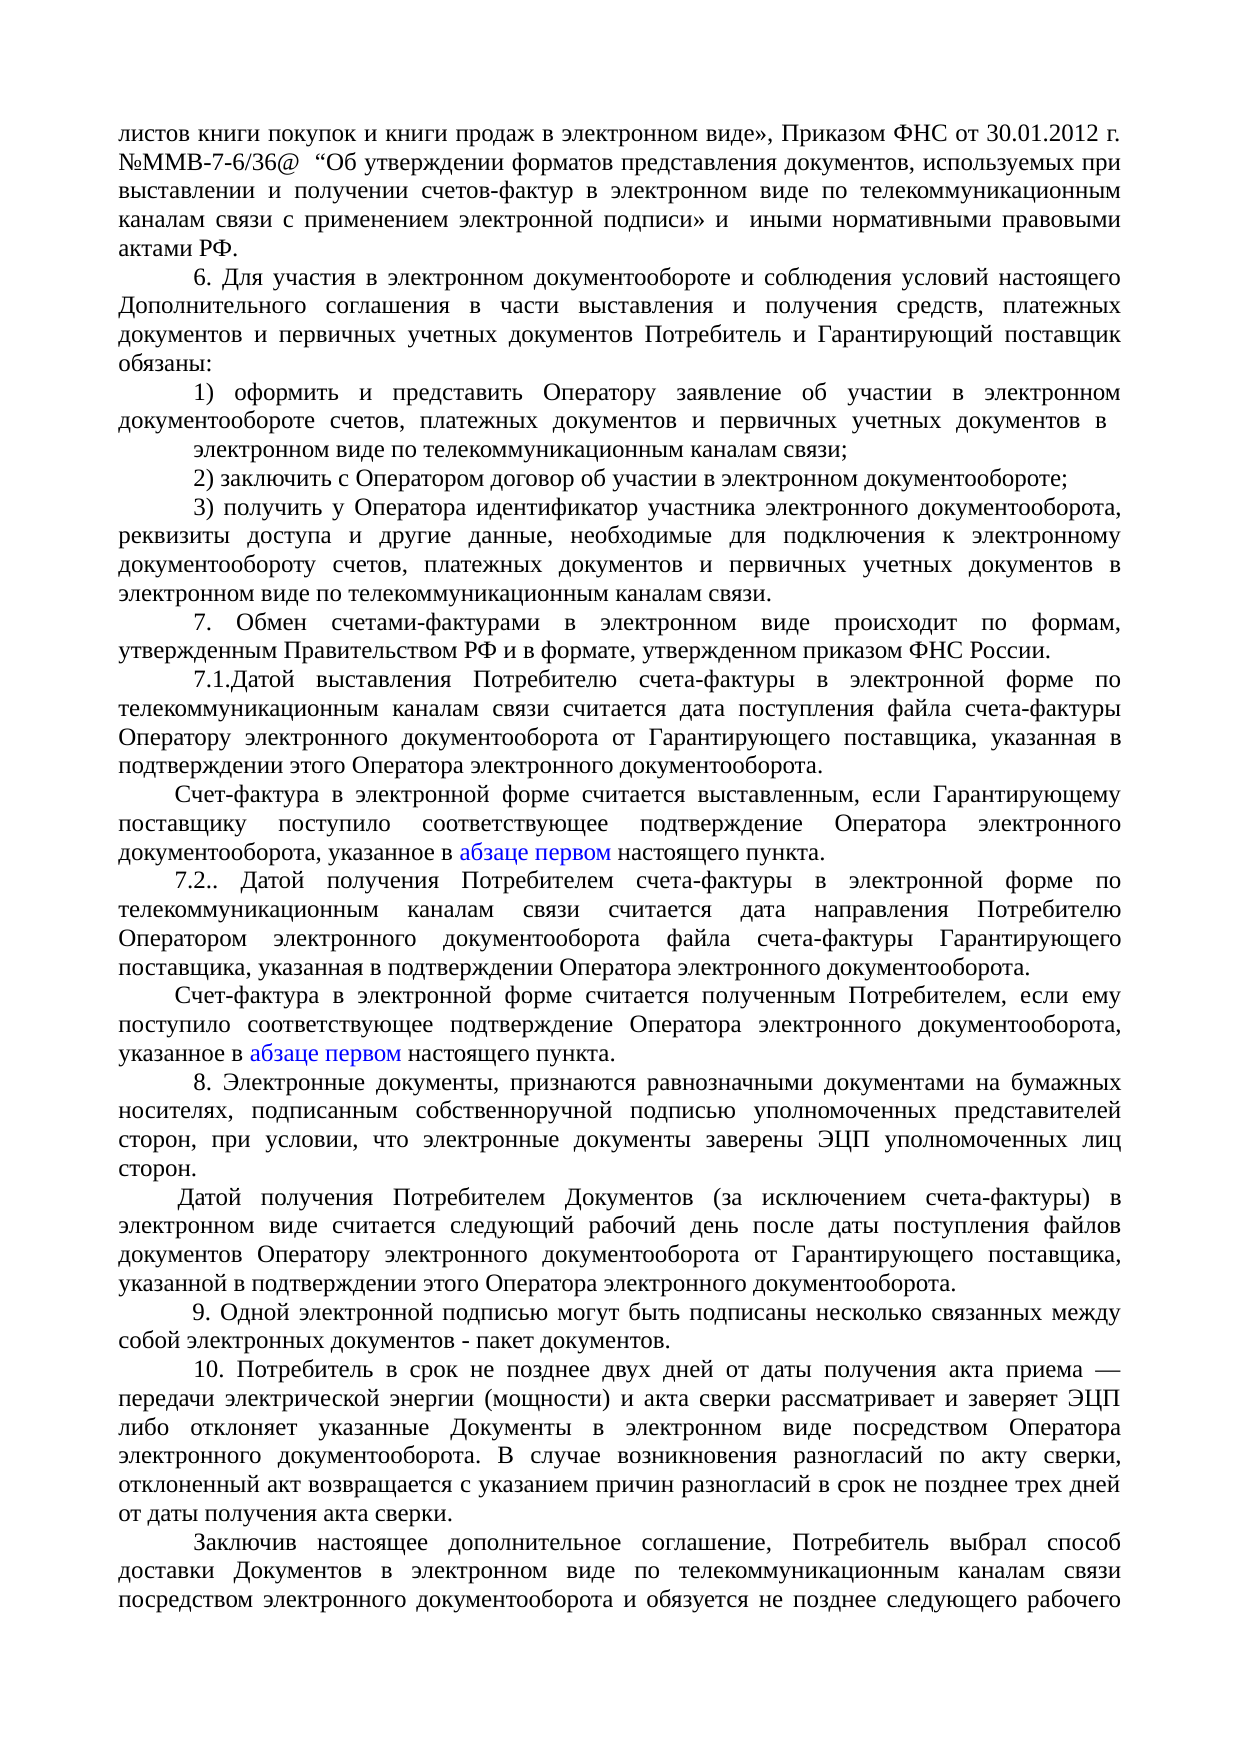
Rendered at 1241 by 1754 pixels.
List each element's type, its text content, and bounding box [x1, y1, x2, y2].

text 1) оформить и представить Оператору заявление об участии в электронном документообороте счетов, платежных документов и первичных учетных документов в электронном виде по телекоммуникационным каналам связи; [118, 377, 1122, 463]
text 3) получить у Оператора идентификатор участника электронного документооборота, реквизиты доступа и другие данные, необходимые для подключения к электронному документообороту счетов, платежных документов и первичных учетных документов в электронном виде по телекоммуникационным каналам связи. [118, 492, 1122, 607]
text Счет-фактура в электронной форме считается выставленным, если Гарантирующему поставщику поступило соответствующее подтверждение Оператора электронного документооборота, указанное в абзаце первом настоящего пункта. [118, 779, 1122, 866]
text 6. Для участия в электронном документообороте и соблюдения условий настоящего Дополнительного соглашения в части выставления и получения средств, платежных документов и первичных учетных документов Потребитель и Гарантирующий поставщик обязаны: [118, 262, 1122, 377]
text 8. Электронные документы, признаются равнозначными документами на бумажных носителях, подписанным собственноручной подписью уполномоченных представителей сторон, при условии, что электронные документы заверены ЭЦП уполномоченных лиц сторон. [118, 1067, 1122, 1182]
text Заключив настоящее дополнительное соглашение, Потребитель выбрал способ доставки Документов в электронном виде по телекоммуникационным каналам связи посредством электронного документооборота и обязуется не позднее следующего рабочего [118, 1527, 1122, 1613]
text 7.2.. Датой получения Потребителем счета-фактуры в электронной форме по телекоммуникационным каналам связи считается дата направления Потребителю Оператором электронного документооборота файла счета-фактуры Гарантирующего поставщика, указанная в подтверждении Оператора электронного документооборота. [118, 866, 1122, 981]
text 7.1.Датой выставления Потребителю счета-фактуры в электронной форме по телекоммуникационным каналам связи считается дата поступления файла счета-фактуры Оператору электронного документооборота от Гарантирующего поставщика, указанная в подтверждении этого Оператора электронного документооборота. [118, 664, 1122, 779]
text 10. Потребитель в срок не позднее двух дней от даты получения акта приема — передачи электрической энергии (мощности) и акта сверки рассматривает и заверяет ЭЦП либо отклоняет указанные Документы в электронном виде посредством Оператора электронного документооборота. В случае возникновения разногласий по акту сверки, отклоненный акт возвращается с указанием причин разногласий в срок не позднее трех дней от даты получения акта сверки. [118, 1354, 1122, 1527]
text 7. Обмен счетами-фактурами в электронном виде происходит по формам, утвержденным Правительством РФ и в формате, утвержденном приказом ФНС России. [118, 607, 1122, 664]
text 2) заключить с Оператором договор об участии в электронном документообороте; [118, 463, 1122, 492]
text листов книги покупок и книги продаж в электронном виде», Приказом ФНС от 30.01.2012 г. №ММВ-7-6/36@ “Об утверждении форматов представления документов, используемых при выставлении и получении счетов-фактур в электронном виде по телекоммуникационным каналам связи с применением электронной подписи» и иными нормативными правовыми актами РФ. [118, 118, 1122, 262]
text 9. Одной электронной подписью могут быть подписаны несколько связанных между собой электронных документов - пакет документов. [118, 1297, 1122, 1354]
text Счет-фактура в электронной форме считается полученным Потребителем, если ему поступило соответствующее подтверждение Оператора электронного документооборота, указанное в абзаце первом настоящего пункта. [118, 981, 1122, 1067]
text Датой получения Потребителем Документов (за исключением счета-фактуры) в электронном виде считается следующий рабочий день после даты поступления файлов документов Оператору электронного документооборота от Гарантирующего поставщика, указанной в подтверждении этого Оператора электронного документооборота. [118, 1182, 1122, 1297]
